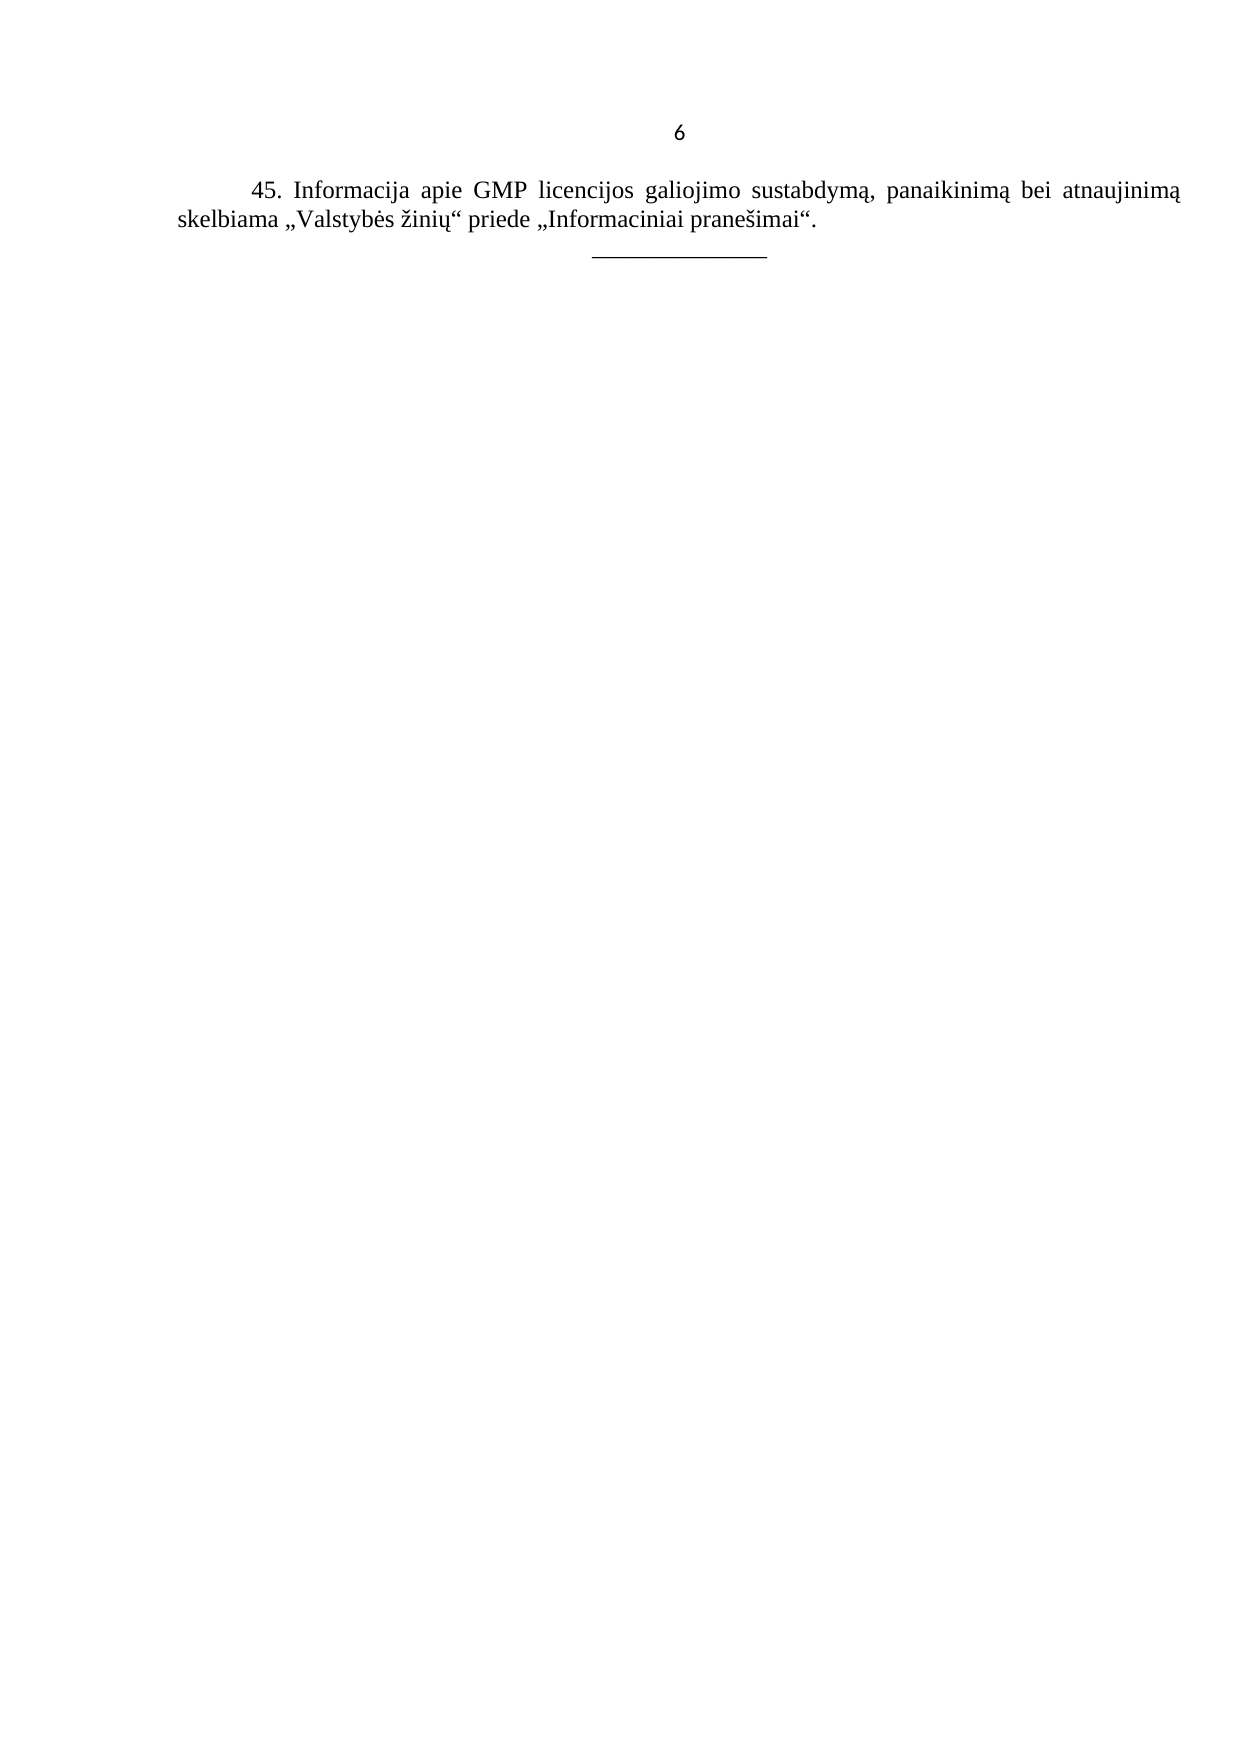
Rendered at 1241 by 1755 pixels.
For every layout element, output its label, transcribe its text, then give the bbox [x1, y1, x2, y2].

text ______________ [177, 232, 1181, 261]
text 45. Informacija apie GMP licencijos galiojimo sustabdymą, panaikinimą bei atnaujinimą skelbiama „Valstybės žinių“ priede „Informaciniai pranešimai“. [177, 175, 1181, 232]
